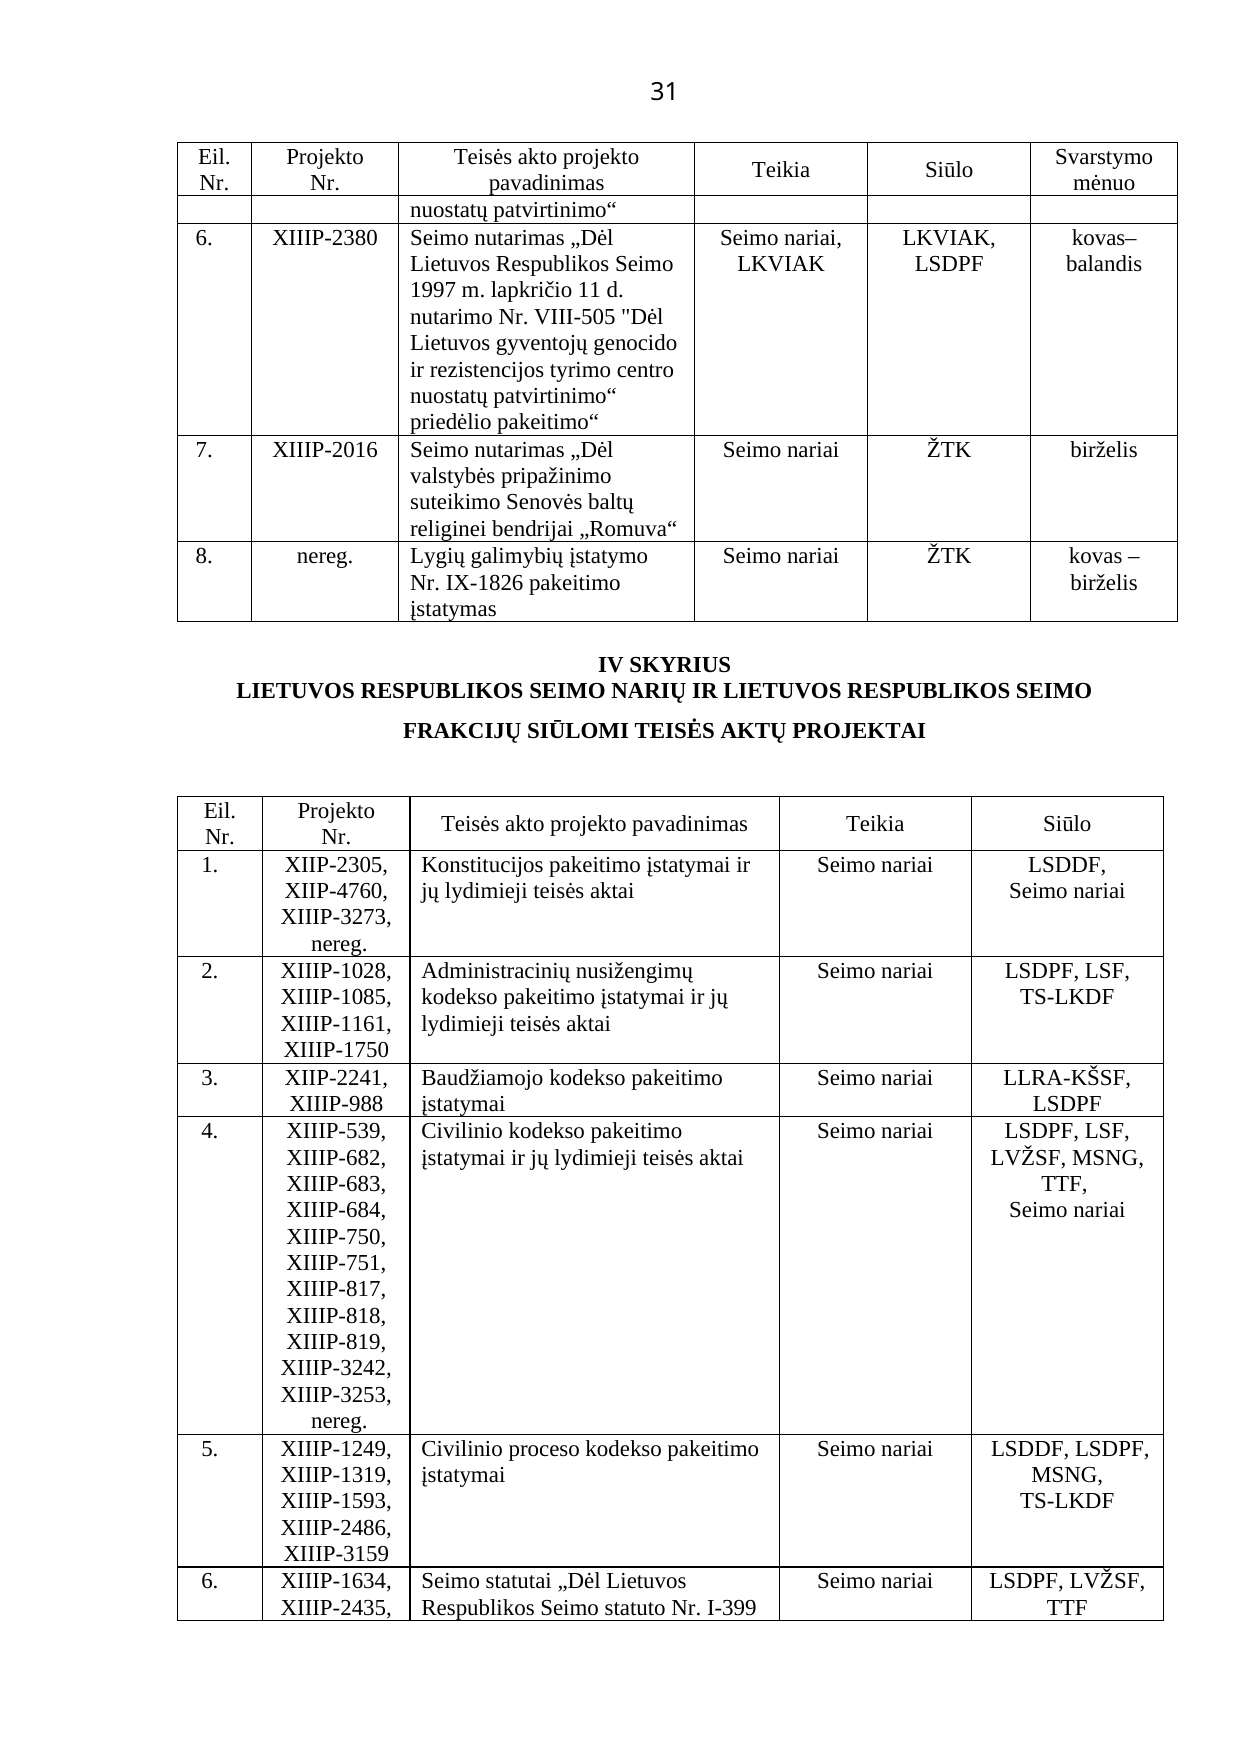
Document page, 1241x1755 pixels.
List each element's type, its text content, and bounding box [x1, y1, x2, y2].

table_cell XIIIP-1249, XIIIP-1319, XIIIP-1593, XIIIP-2486, XIIIP-3159 [263, 1435, 409, 1566]
table_cell LSDDF, Seimo nariai [972, 851, 1163, 956]
table_cell XIIIP-1028, XIIIP-1085, XIIIP-1161, XIIIP-1750 [263, 957, 409, 1062]
table_cell [868, 196, 1030, 223]
table_cell nuostatų patvirtinimo“ [399, 196, 694, 223]
table_cell Seimo statutai „Dėl Lietuvos Respublikos Seimo statuto Nr. I-399 [411, 1568, 779, 1620]
table_header Projekto Nr. [263, 797, 409, 849]
table_cell 6. [178, 224, 251, 435]
table_cell LKVIAK, LSDPF [868, 224, 1030, 435]
table_cell Seimo nutarimas „Dėl Lietuvos Respublikos Seimo 1997 m. lapkričio 11 d. nutarimo Nr. VIII-505 "Dėl Lietuvos gyventojų genocido ir rezistencijos tyrimo centro nuostatų patvirtinimo“ priedėlio pakeitimo“ [399, 224, 694, 435]
table_cell XIIP-2305, XIIP-4760, XIIIP-3273, nereg. [263, 851, 409, 956]
table_header Projekto Nr. [252, 143, 398, 195]
table_cell Civilinio kodekso pakeitimo įstatymai ir jų lydimieji teisės aktai [411, 1117, 779, 1433]
table_cell 3. [178, 1064, 262, 1116]
table_header Teisės akto projekto pavadinimas [411, 797, 779, 849]
table_cell Seimo nariai [780, 851, 971, 956]
table_cell birželis [1031, 436, 1177, 541]
table_cell LSDPF, LVŽSF, TTF [972, 1568, 1163, 1620]
table_cell Seimo nariai [780, 957, 971, 1062]
table_cell 1. [178, 851, 262, 956]
table_cell nereg. [252, 542, 398, 621]
text IV SKYRIUS [177, 651, 1152, 677]
table_cell ŽTK [868, 436, 1030, 541]
table_cell 7. [178, 436, 251, 541]
table_cell XIIIP-2380 [252, 224, 398, 435]
table_cell [178, 196, 251, 223]
table_header Siūlo [868, 143, 1030, 195]
table_cell 6. [178, 1568, 262, 1620]
text LIETUVOS RESPUBLIKOS SEIMO NARIŲ IR LIETUVOS RESPUBLIKOS SEIMO FRAKCIJŲ SIŪLOMI TEISĖS AKTŲ PROJEKTAI [177, 677, 1152, 743]
table_cell Seimo nariai [780, 1568, 971, 1620]
table_cell XIIIP-539, XIIIP-682, XIIIP-683, XIIIP-684, XIIIP-750, XIIIP-751, XIIIP-817, XIIIP-818, XIIIP-819, XIIIP-3242, XIIIP-3253, nereg. [263, 1117, 409, 1433]
table_cell Administracinių nusižengimų kodekso pakeitimo įstatymai ir jų lydimieji teisės aktai [411, 957, 779, 1062]
table_cell Seimo nariai [780, 1064, 971, 1116]
table_cell Seimo nariai [780, 1117, 971, 1433]
table_cell Lygių galimybių įstatymo Nr. IX-1826 pakeitimo įstatymas [399, 542, 694, 621]
table_cell Seimo nariai [780, 1435, 971, 1566]
table_cell Seimo nariai, LKVIAK [695, 224, 867, 435]
table_cell 5. [178, 1435, 262, 1566]
table_cell Civilinio proceso kodekso pakeitimo įstatymai [411, 1435, 779, 1566]
table_cell kovas–balandis [1031, 224, 1177, 435]
table_cell [695, 196, 867, 223]
table_header Teikia [780, 797, 971, 849]
table_cell Seimo nariai [695, 436, 867, 541]
table_cell 4. [178, 1117, 262, 1433]
table_cell [252, 196, 398, 223]
table_cell Seimo nariai [695, 542, 867, 621]
table_cell 2. [178, 957, 262, 1062]
table_cell [1031, 196, 1177, 223]
table_header Teisės akto projekto pavadinimas [399, 143, 694, 195]
table_cell XIIIP-1634, XIIIP-2435, [263, 1568, 409, 1620]
table_cell LLRA-KŠSF, LSDPF [972, 1064, 1163, 1116]
table_header Siūlo [972, 797, 1163, 849]
table_cell XIIIP-2016 [252, 436, 398, 541]
table_cell Konstitucijos pakeitimo įstatymai ir jų lydimieji teisės aktai [411, 851, 779, 956]
table_cell 8. [178, 542, 251, 621]
table_header Svarstymo mėnuo [1031, 143, 1177, 195]
table_header Teikia [695, 143, 867, 195]
table_cell LSDDF, LSDPF, MSNG, TS-LKDF [972, 1435, 1163, 1566]
table_cell LSDPF, LSF, TS-LKDF [972, 957, 1163, 1062]
table_cell LSDPF, LSF, LVŽSF, MSNG, TTF, Seimo nariai [972, 1117, 1163, 1433]
table_cell kovas – birželis [1031, 542, 1177, 621]
table_cell XIIP-2241, XIIIP-988 [263, 1064, 409, 1116]
table_cell Baudžiamojo kodekso pakeitimo įstatymai [411, 1064, 779, 1116]
table_cell Seimo nutarimas „Dėl valstybės pripažinimo suteikimo Senovės baltų religinei bendrijai „Romuva“ [399, 436, 694, 541]
table_header Eil. Nr. [178, 143, 251, 195]
table_cell ŽTK [868, 542, 1030, 621]
table_header Eil. Nr. [178, 797, 262, 849]
